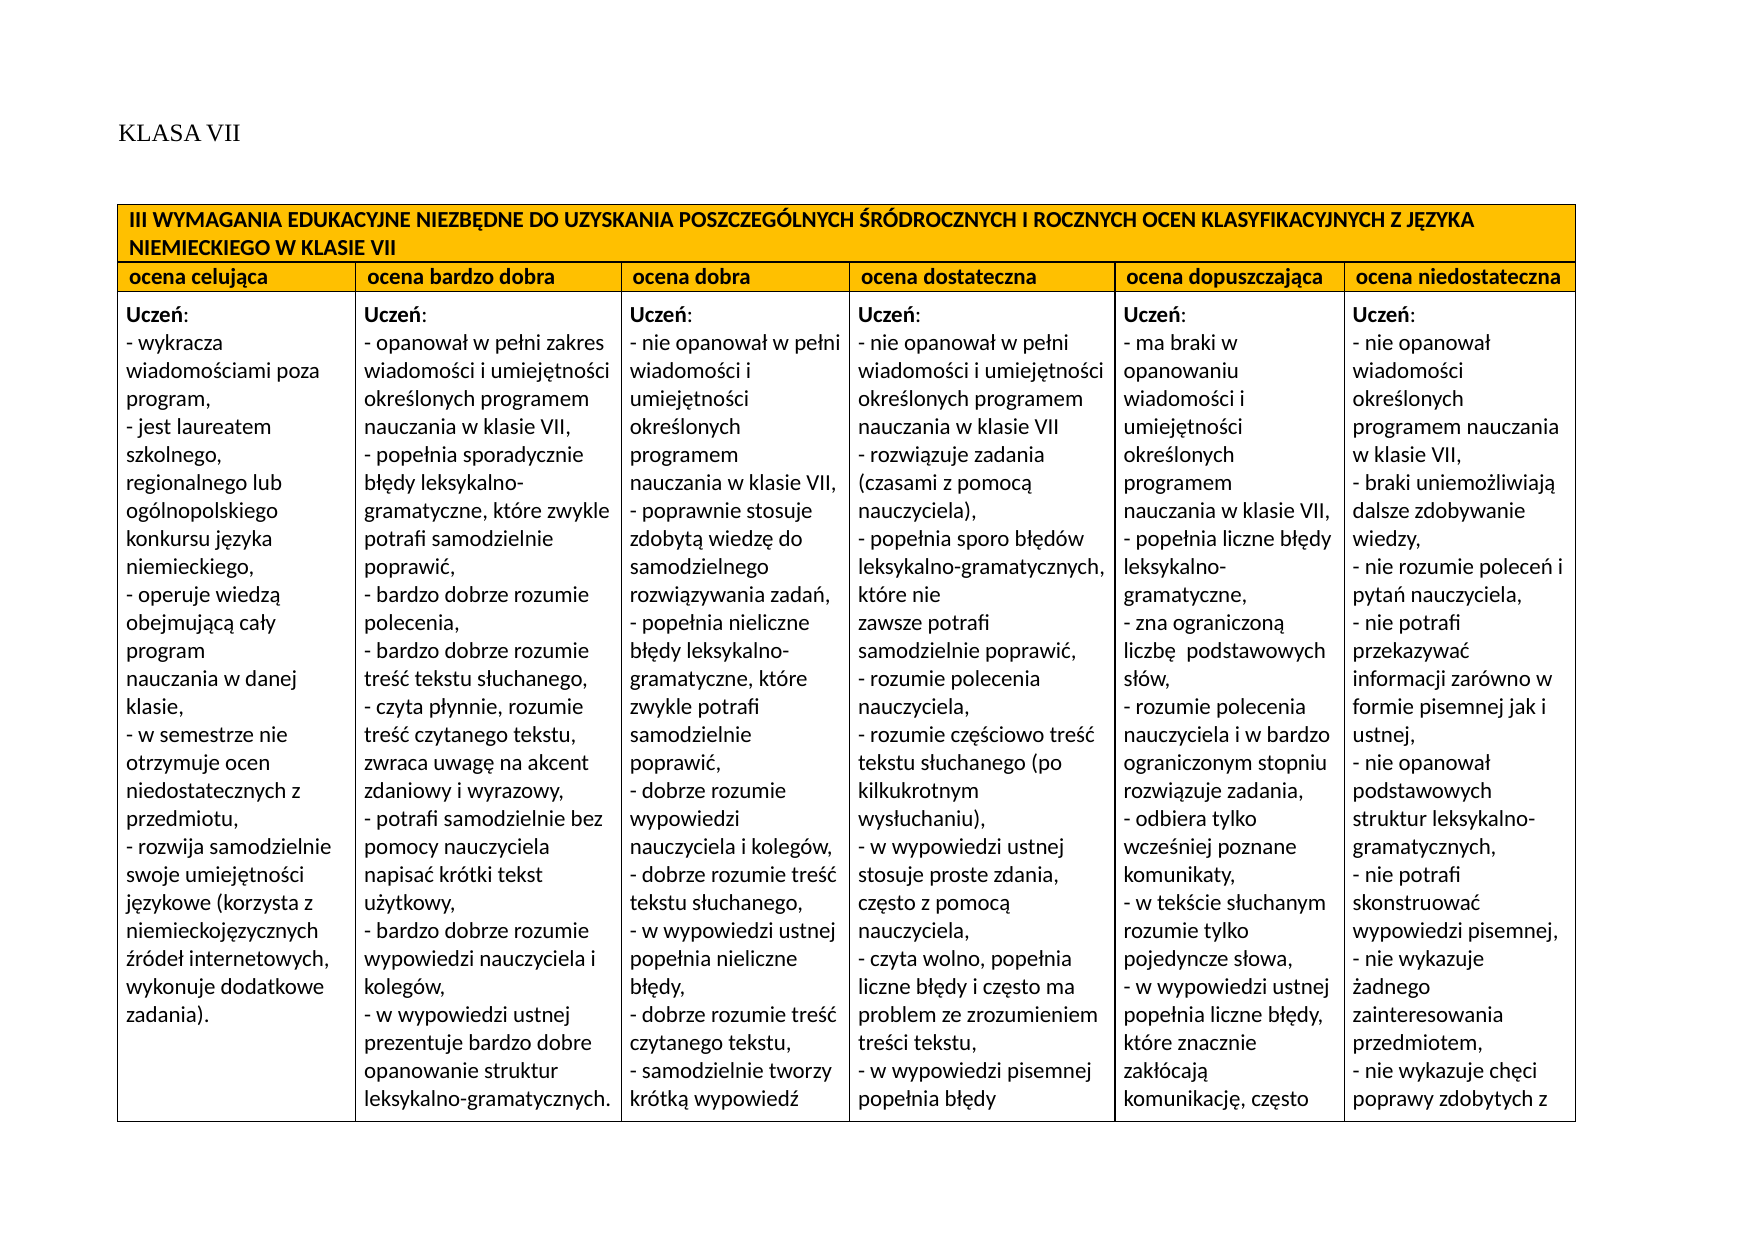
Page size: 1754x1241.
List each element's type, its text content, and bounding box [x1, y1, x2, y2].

table_cell Uczeń: - nie opanował w pełni wiadomości i umiejętności określonych programem nauczania w klasie VII - rozwiązuje zadania (czasami z pomocą nauczyciela), - popełnia sporo błędów leksykalno-gramatycznych, które nie zawsze potrafi samodzielnie poprawić, - rozumie polecenia nauczyciela, - rozumie częściowo treść tekstu słuchanego (po kilkukrotnym wysłuchaniu), - w wypowiedzi ustnej stosuje proste zdania, często z pomocą nauczyciela, - czyta wolno, popełnia liczne błędy i często ma problem ze zrozumieniem treści tekstu, - w wypowiedzi pisemnej popełnia błędy [850, 292, 1114, 1121]
table_header III WYMAGANIA EDUKACYJNE NIEZBĘDNE DO UZYSKANIA POSZCZEGÓLNYCH ŚRÓDROCZNYCH I ROCZNYCH OCEN KLASYFIKACYJNYCH Z JĘZYKA NIEMIECKIEGO W KLASIE VII [118, 205, 1575, 261]
table_cell Uczeń: - nie opanował w pełni wiadomości i umiejętności określonych programem nauczania w klasie VII, - poprawnie stosuje zdobytą wiedzę do samodzielnego rozwiązywania zadań, - popełnia nieliczne błędy leksykalno-gramatyczne, które zwykle potrafi samodzielnie poprawić, - dobrze rozumie wypowiedzi nauczyciela i kolegów, - dobrze rozumie treść tekstu słuchanego, - w wypowiedzi ustnej popełnia nieliczne błędy, - dobrze rozumie treść czytanego tekstu, - samodzielnie tworzy krótką wypowiedź [622, 292, 849, 1121]
table_cell Uczeń: - wykracza wiadomościami poza program, - jest laureatem szkolnego, regionalnego lub ogólnopolskiego konkursu języka niemieckiego, - operuje wiedzą obejmującą cały program nauczania w danej klasie, - w semestrze nie otrzymuje ocen niedostatecznych z przedmiotu, - rozwija samodzielnie swoje umiejętności językowe (korzysta z niemieckojęzycznych źródeł internetowych, wykonuje dodatkowe zadania). [118, 292, 355, 1121]
table_cell ocena dobra [622, 263, 849, 291]
table_cell Uczeń: - nie opanował wiadomości określonych programem nauczania w klasie VII, - braki uniemożliwiają dalsze zdobywanie wiedzy, - nie rozumie poleceń i pytań nauczyciela, - nie potrafi przekazywać informacji zarówno w formie pisemnej jak i ustnej, - nie opanował podstawowych struktur leksykalno-gramatycznych, - nie potrafi skonstruować wypowiedzi pisemnej, - nie wykazuje żadnego zainteresowania przedmiotem, - nie wykazuje chęci poprawy zdobytych z [1345, 292, 1575, 1121]
table_cell ocena dopuszczająca [1116, 263, 1344, 291]
table_cell Uczeń: - opanował w pełni zakres wiadomości i umiejętności określonych programem nauczania w klasie VII, - popełnia sporadycznie błędy leksykalno-gramatyczne, które zwykle potrafi samodzielnie poprawić, - bardzo dobrze rozumie polecenia, - bardzo dobrze rozumie treść tekstu słuchanego, - czyta płynnie, rozumie treść czytanego tekstu, zwraca uwagę na akcent zdaniowy i wyrazowy, - potrafi samodzielnie bez pomocy nauczyciela napisać krótki tekst użytkowy, - bardzo dobrze rozumie wypowiedzi nauczyciela i kolegów, - w wypowiedzi ustnej prezentuje bardzo dobre opanowanie struktur leksykalno-gramatycznych. [356, 292, 621, 1121]
table_cell Uczeń: - ma braki w opanowaniu wiadomości i umiejętności określonych programem nauczania w klasie VII, - popełnia liczne błędy leksykalno-gramatyczne, - zna ograniczoną liczbę podstawowych słów, - rozumie polecenia nauczyciela i w bardzo ograniczonym stopniu rozwiązuje zadania, - odbiera tylko wcześniej poznane komunikaty, - w tekście słuchanym rozumie tylko pojedyncze słowa, - w wypowiedzi ustnej popełnia liczne błędy, które znacznie zakłócają komunikację, często [1116, 292, 1344, 1121]
table_cell ocena niedostateczna [1345, 263, 1575, 291]
table_cell ocena bardzo dobra [356, 263, 621, 291]
table_cell ocena dostateczna [850, 263, 1114, 291]
text KLASA VII [118, 118, 1636, 147]
table_cell ocena celująca [118, 263, 355, 291]
